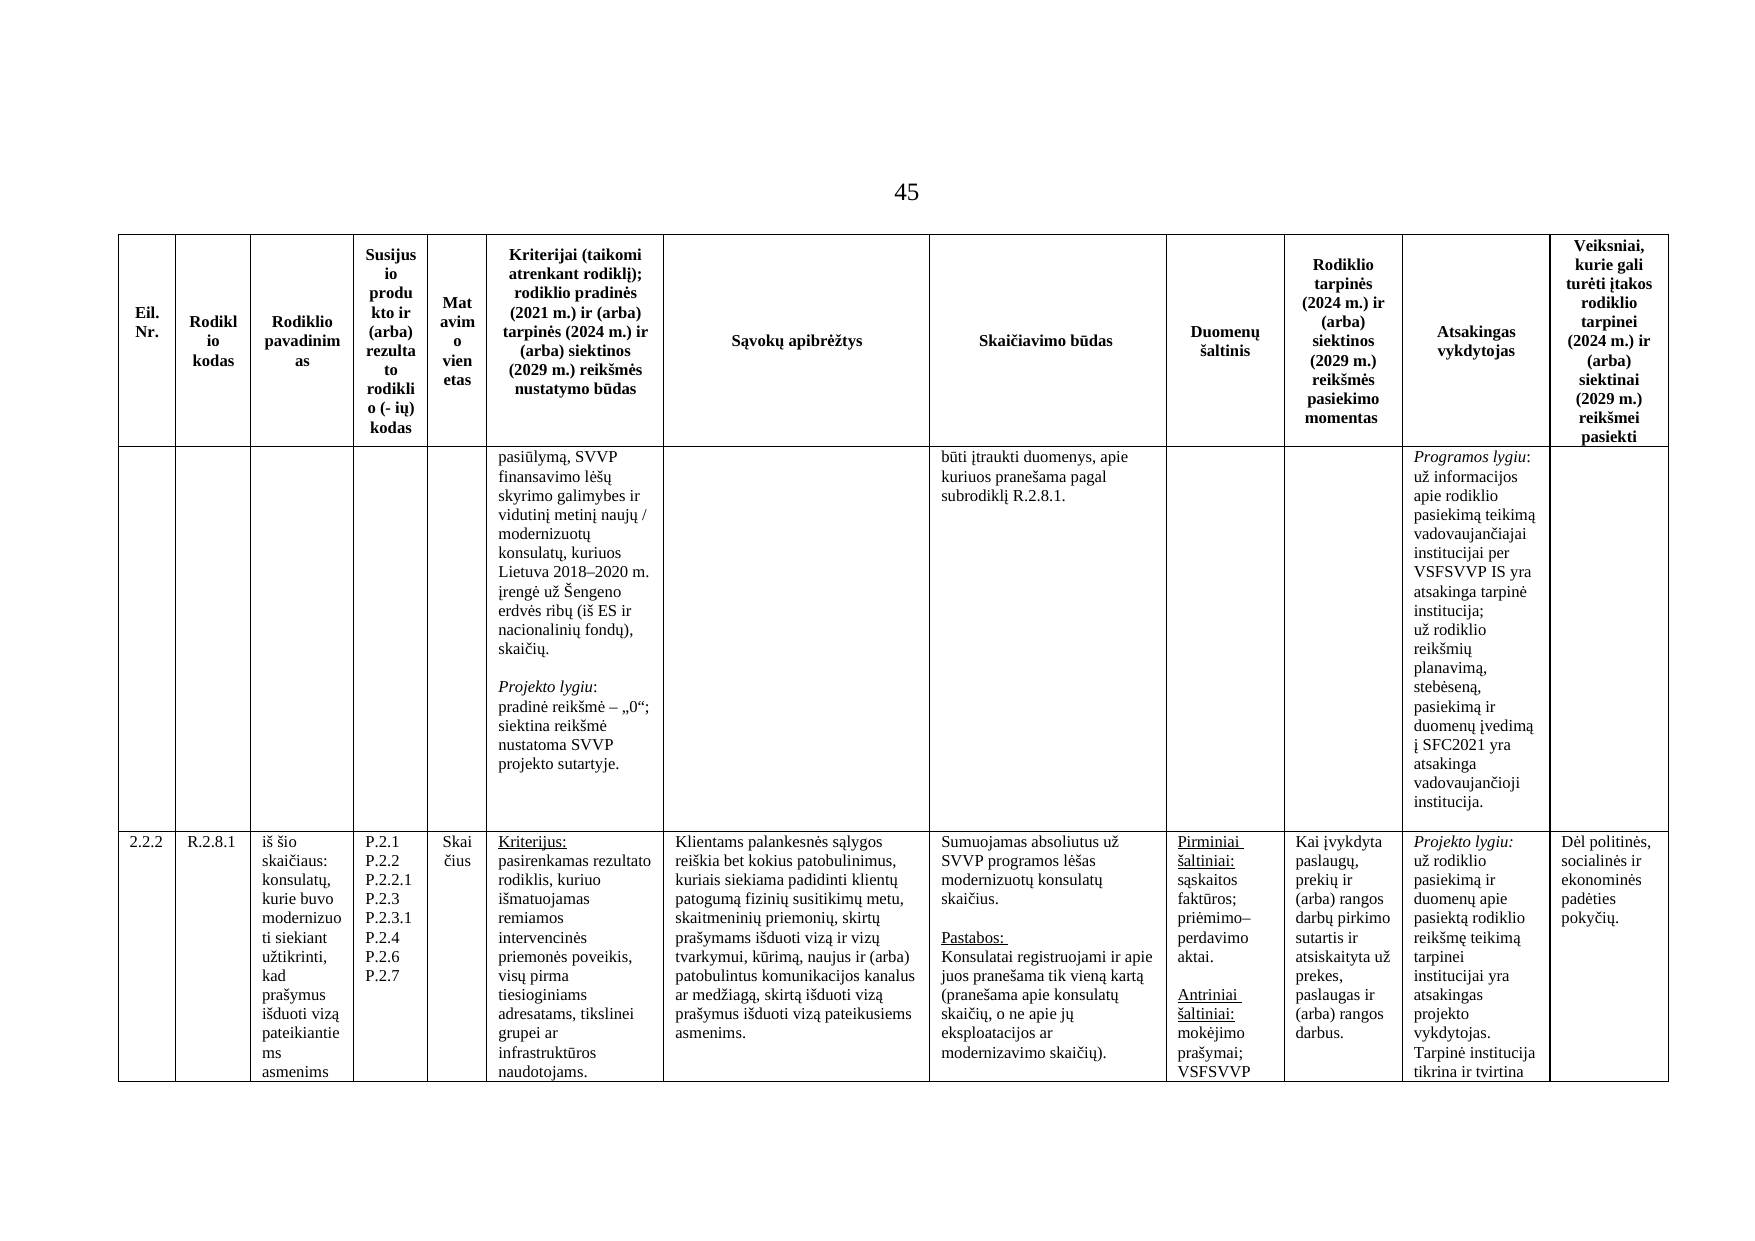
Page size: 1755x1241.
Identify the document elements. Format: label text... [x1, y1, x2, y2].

table_cell Kai įvykdyta paslaugų, prekių ir (arba) rangos darbų pirkimo sutartis ir atsiskaityta už prekes, paslaugas ir (arba) rangos darbus. [1285, 832, 1402, 1081]
table_header Susijusio produkto ir (arba) rezultato rodiklio (- ių) kodas [354, 235, 427, 446]
table_cell 2.2.2 [119, 832, 175, 1081]
table_header Rodiklio tarpinės (2024 m.) ir (arba) siektinos (2029 m.) reikšmės pasiekimo momentas [1285, 235, 1402, 446]
table_cell Projekto lygiu: už rodiklio pasiekimą ir duomenų apie pasiektą rodiklio reikšmę teikimą tarpinei institucijai yra atsakingas projekto vykdytojas. Tarpinė institucija tikrina ir tvirtina [1403, 832, 1549, 1081]
table_cell P.2.1 P.2.2 P.2.2.1 P.2.3 P.2.3.1 P.2.4 P.2.6 P.2.7 [354, 832, 427, 1081]
table_header Rodiklio kodas [176, 235, 250, 446]
table_cell R.2.8.1 [176, 832, 250, 1081]
table_header Skaičiavimo būdas [930, 235, 1166, 446]
table_cell [664, 447, 929, 831]
table_cell Programos lygiu: už informacijos apie rodiklio pasiekimą teikimą vadovaujančiajai institucijai per VSFSVVP IS yra atsakinga tarpinė institucija; už rodiklio reikšmių planavimą, stebėseną, pasiekimą ir duomenų įvedimą į SFC2021 yra atsakinga vadovaujančioji institucija. [1403, 447, 1549, 831]
table_cell Klientams palankesnės sąlygos reiškia bet kokius patobulinimus, kuriais siekiama padidinti klientų patogumą fizinių susitikimų metu, skaitmeninių priemonių, skirtų prašymams išduoti vizą ir vizų tvarkymui, kūrimą, naujus ir (arba) patobulintus komunikacijos kanalus ar medžiagą, skirtą išduoti vizą prašymus išduoti vizą pateikusiems asmenims. [664, 832, 929, 1081]
table_cell Sumuojamas absoliutus už SVVP programos lėšas modernizuotų konsulatų skaičius. Pastabos: Konsulatai registruojami ir apie juos pranešama tik vieną kartą (pranešama apie konsulatų skaičių, o ne apie jų eksploatacijos ar modernizavimo skaičių). [930, 832, 1166, 1081]
table_header Sąvokų apibrėžtys [664, 235, 929, 446]
table_cell [1551, 447, 1668, 831]
table_cell [354, 447, 427, 831]
table_cell [119, 447, 175, 831]
table_cell [1167, 447, 1284, 831]
table_header Rodiklio pavadinimas [251, 235, 353, 446]
table_cell Kriterijus: pasirenkamas rezultato rodiklis, kuriuo išmatuojamas remiamos intervencinės priemonės poveikis, visų pirma tiesioginiams adresatams, tikslinei grupei ar infrastruktūros naudotojams. [487, 832, 663, 1081]
table_cell iš šio skaičiaus: konsulatų, kurie buvo modernizuoti siekiant užtikrinti, kad prašymus išduoti vizą pateikiantiems asmenims [251, 832, 353, 1081]
table_cell [428, 447, 486, 831]
table_header Eil. Nr. [119, 235, 175, 446]
table_header Matavimo vienetas [428, 235, 486, 446]
table_cell būti įtraukti duomenys, apie kuriuos pranešama pagal subrodiklį R.2.8.1. [930, 447, 1166, 831]
table_cell [251, 447, 353, 831]
table_header Atsakingas vykdytojas [1403, 235, 1549, 446]
table_cell Pirminiai šaltiniai: sąskaitos faktūros; priėmimo–perdavimo aktai. Antriniai šaltiniai: mokėjimo prašymai; VSFSVVP [1167, 832, 1284, 1081]
table_cell [176, 447, 250, 831]
table_header Duomenų šaltinis [1167, 235, 1284, 446]
table_header Veiksniai, kurie gali turėti įtakos rodiklio tarpinei (2024 m.) ir (arba) siektinai (2029 m.) reikšmei pasiekti [1551, 235, 1668, 446]
table_cell Skaičius [428, 832, 486, 1081]
table_cell pasiūlymą, SVVP finansavimo lėšų skyrimo galimybes ir vidutinį metinį naujų / modernizuotų konsulatų, kuriuos Lietuva 2018–2020 m. įrengė už Šengeno erdvės ribų (iš ES ir nacionalinių fondų), skaičių. Projekto lygiu: pradinė reikšmė – „0“; siektina reikšmė nustatoma SVVP projekto sutartyje. [487, 447, 663, 831]
table_cell Dėl politinės, socialinės ir ekonominės padėties pokyčių. [1551, 832, 1668, 1081]
table_cell [1285, 447, 1402, 831]
table_header Kriterijai (taikomi atrenkant rodiklį); rodiklio pradinės (2021 m.) ir (arba) tarpinės (2024 m.) ir (arba) siektinos (2029 m.) reikšmės nustatymo būdas [487, 235, 663, 446]
